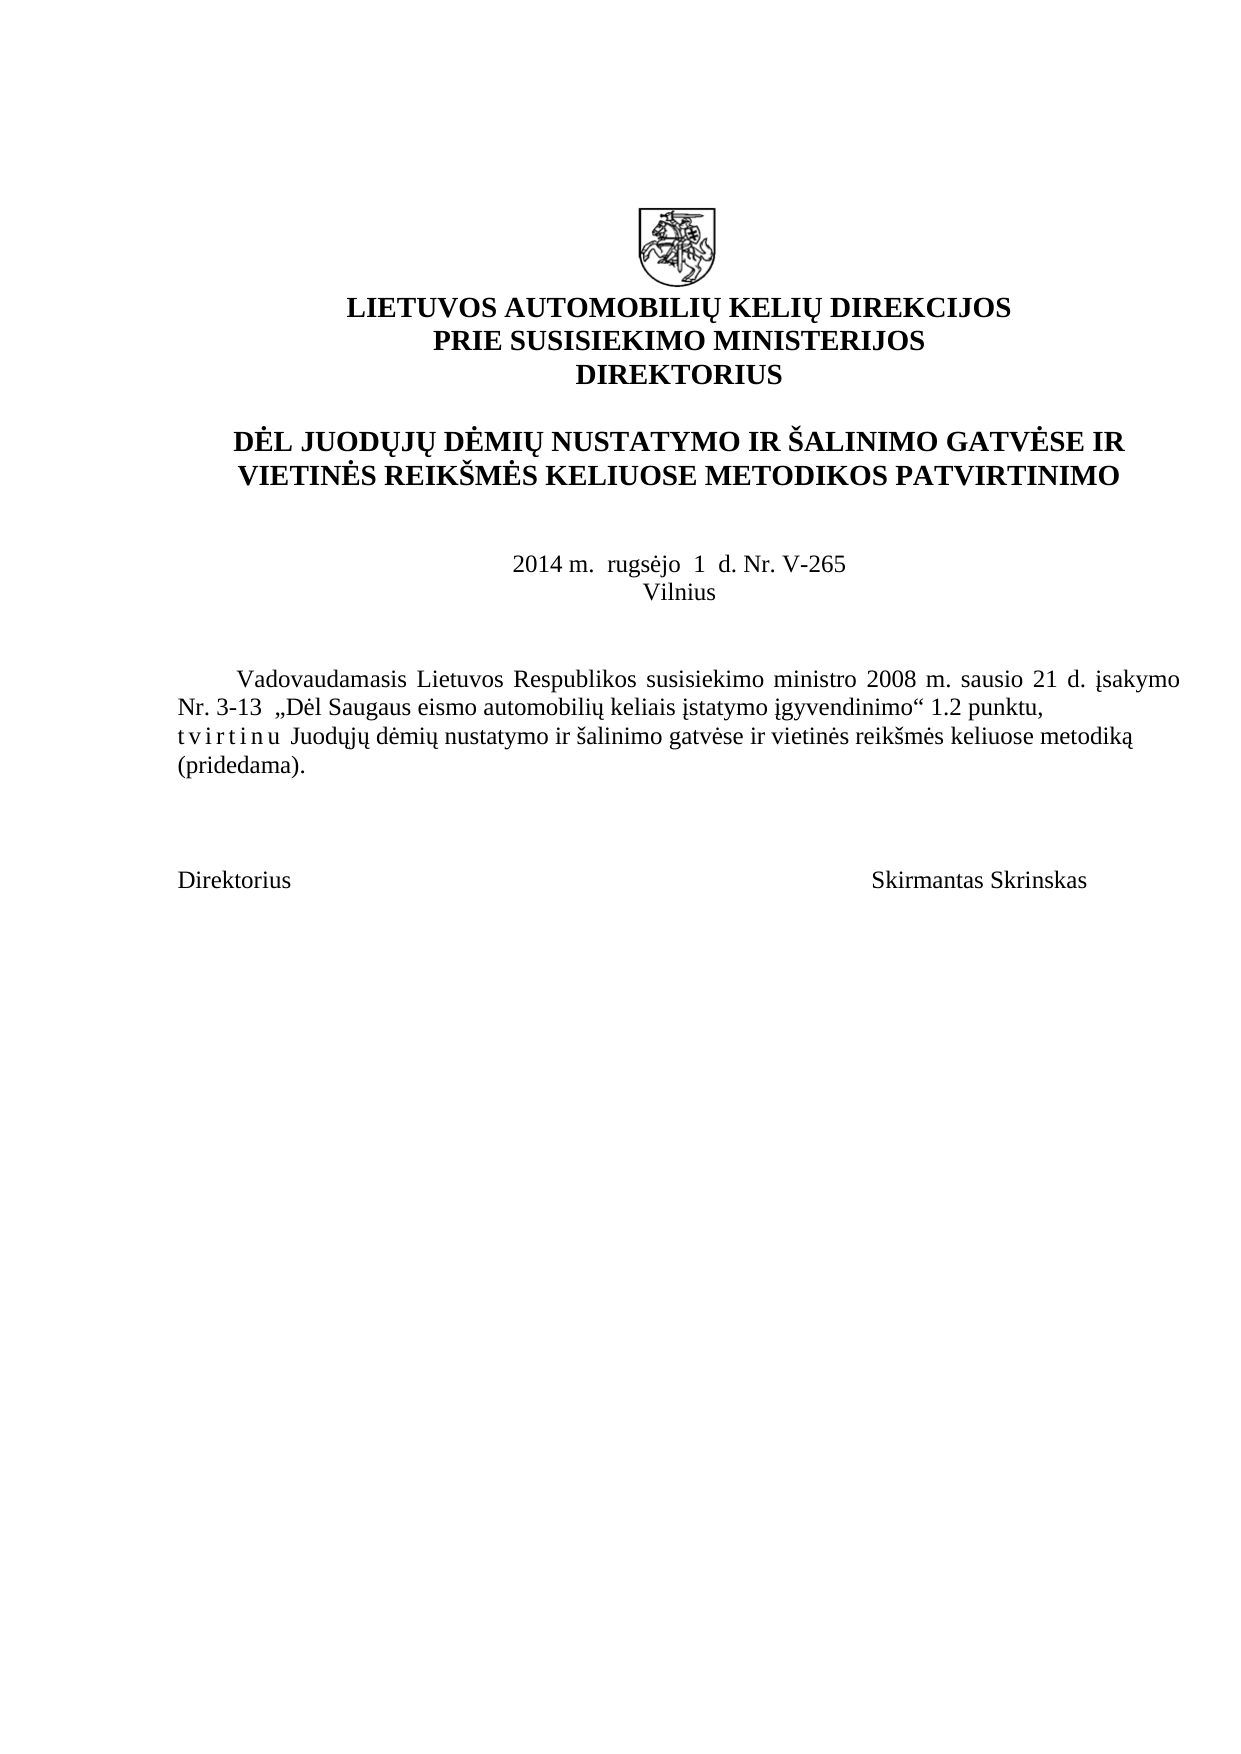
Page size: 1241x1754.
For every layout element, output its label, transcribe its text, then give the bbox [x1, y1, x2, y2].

text tvirtinu Juodųjų dėmių nustatymo ir šalinimo gatvėse ir vietinės reikšmės keliuose metodiką (pridedama). [177, 721, 1181, 779]
text DĖL JUODŲJŲ DĖMIŲ NUSTATYMO IR ŠALINIMO GATVĖSE IR VIETINĖS REIKŠMĖS KELIUOSE METODIKOS PATVIRTINIMO [177, 424, 1181, 491]
text Vilnius [177, 577, 1181, 606]
text LIETUVOS AUTOMOBILIŲ KELIŲ DIREKCIJOS [177, 290, 1181, 323]
text PRIE SUSISIEKIMO MINISTERIJOS [177, 323, 1181, 357]
text DIREKTORIUS [177, 357, 1181, 391]
text Vadovaudamasis Lietuvos Respublikos susisiekimo ministro 2008 m. sausio 21 d. įsakymo Nr. 3-13 „Dėl Saugaus eismo automobilių keliais įstatymo įgyvendinimo“ 1.2 punktu, [177, 664, 1181, 721]
text 2014 m. rugsėjo 1 d. Nr. V-265 [177, 549, 1181, 577]
text Direktorius Skirmantas Skrinskas [177, 865, 1181, 894]
